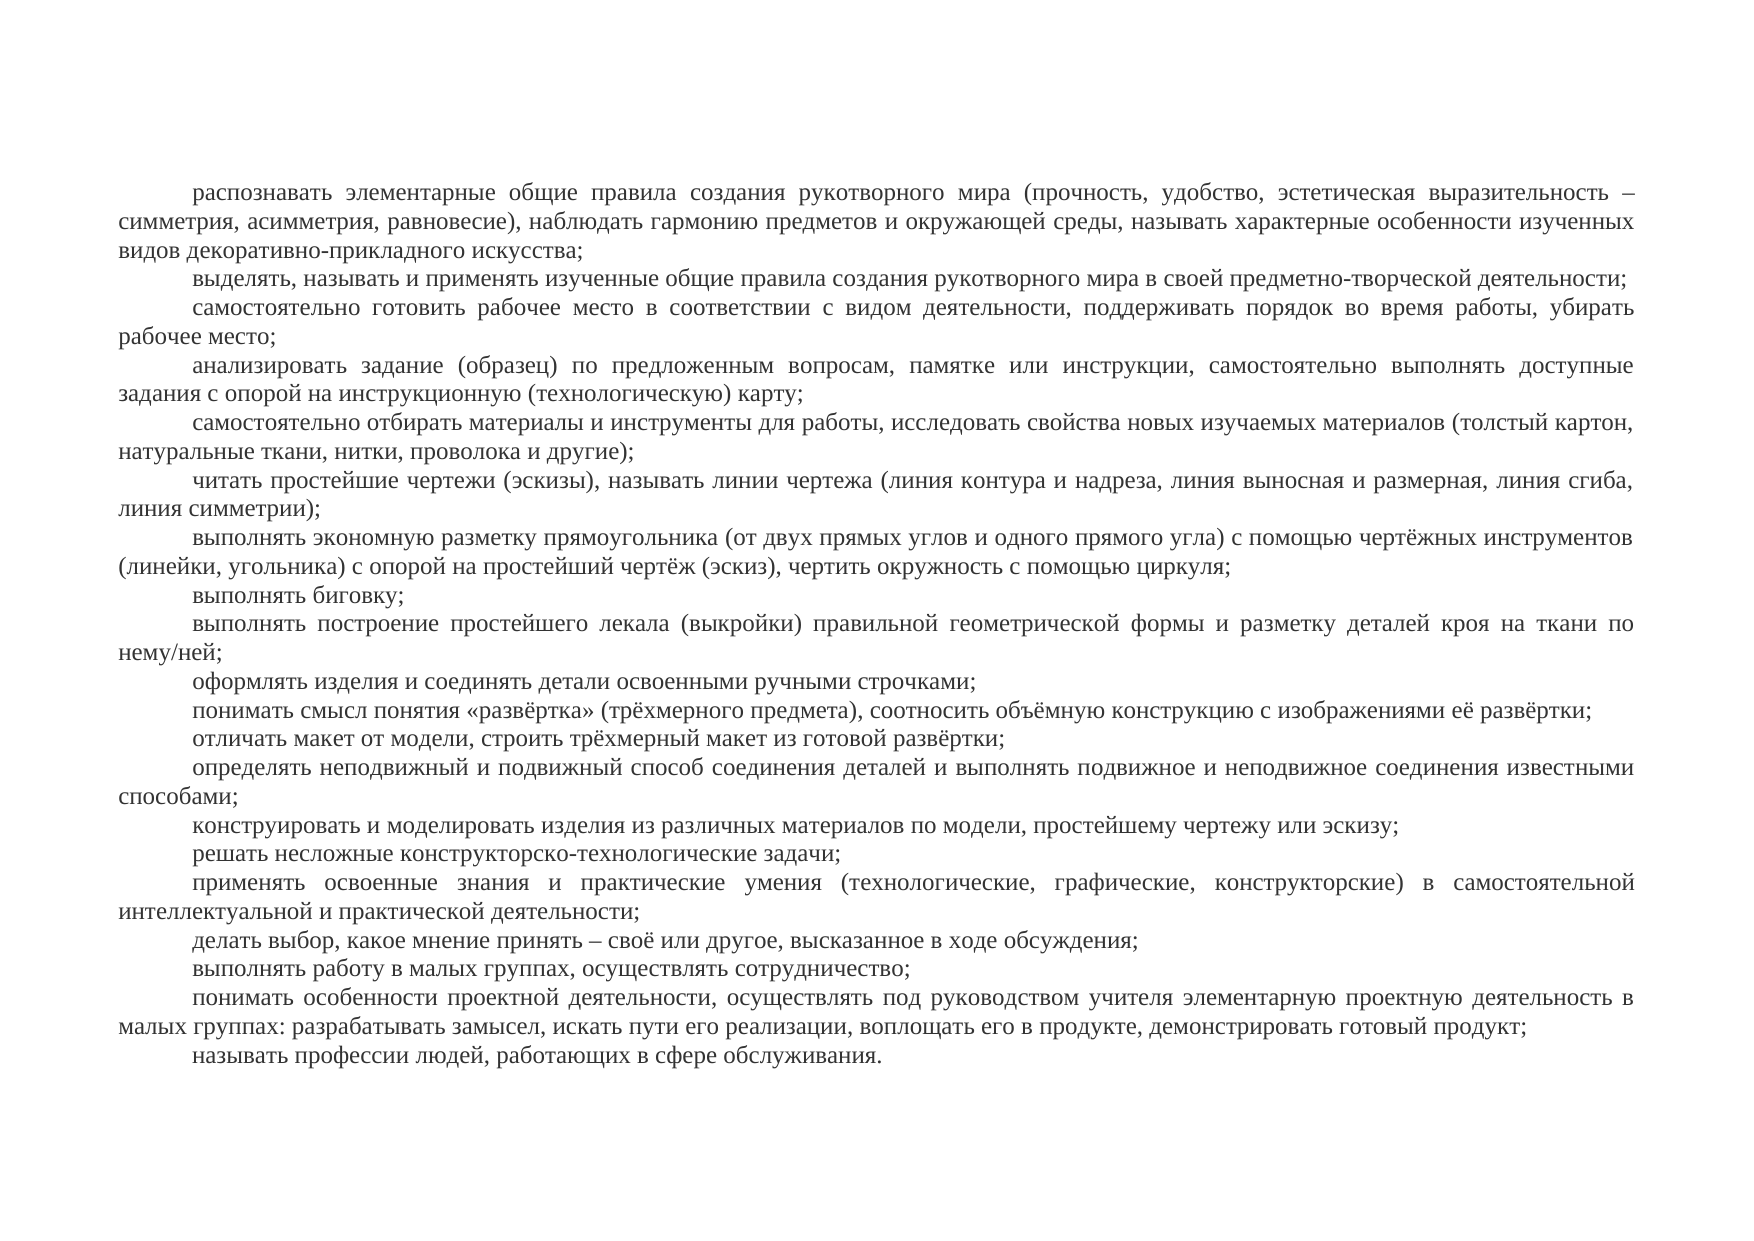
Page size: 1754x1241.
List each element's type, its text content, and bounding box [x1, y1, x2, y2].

text выполнять построение простейшего лекала (выкройки) правильной геометрической формы и разметку деталей кроя на ткани по нему/ней; [118, 608, 1636, 666]
text самостоятельно готовить рабочее место в соответствии с видом деятельности, поддерживать порядок во время работы, убирать рабочее место; [118, 292, 1636, 350]
text выполнять биговку; [118, 580, 1636, 608]
text понимать смысл понятия «развёртка» (трёхмерного предмета), соотносить объёмную конструкцию с изображениями её развёртки; [118, 695, 1636, 723]
text называть профессии людей, работающих в сфере обслуживания. [118, 1040, 1636, 1068]
text самостоятельно отбирать материалы и инструменты для работы, исследовать свойства новых изучаемых материалов (толстый картон, натуральные ткани, нитки, проволока и другие); [118, 407, 1636, 465]
text распознавать элементарные общие правила создания рукотворного мира (прочность, удобство, эстетическая выразительность – симметрия, асимметрия, равновесие), наблюдать гармонию предметов и окружающей среды, называть характерные особенности изученных видов декоративно-прикладного искусства; [118, 177, 1636, 263]
text решать несложные конструкторско-технологические задачи; [118, 838, 1636, 867]
text выполнять экономную разметку прямоугольника (от двух прямых углов и одного прямого угла) с помощью чертёжных инструментов (линейки, угольника) с опорой на простейший чертёж (эскиз), чертить окружность с помощью циркуля; [118, 522, 1636, 580]
text конструировать и моделировать изделия из различных материалов по модели, простейшему чертежу или эскизу; [118, 810, 1636, 838]
text определять неподвижный и подвижный способ соединения деталей и выполнять подвижное и неподвижное соединения известными способами; [118, 752, 1636, 810]
text анализировать задание (образец) по предложенным вопросам, памятке или инструкции, самостоятельно выполнять доступные задания с опорой на инструкционную (технологическую) карту; [118, 350, 1636, 407]
text понимать особенности проектной деятельности, осуществлять под руководством учителя элементарную проектную деятельность в малых группах: разрабатывать замысел, искать пути его реализации, воплощать его в продукте, демонстрировать готовый продукт; [118, 982, 1636, 1040]
text применять освоенные знания и практические умения (технологические, графические, конструкторские) в самостоятельной интеллектуальной и практической деятельности; [118, 867, 1636, 925]
text выделять, называть и применять изученные общие правила создания рукотворного мира в своей предметно-творческой деятельности; [118, 263, 1636, 292]
text выполнять работу в малых группах, осуществлять сотрудничество; [118, 953, 1636, 982]
text читать простейшие чертежи (эскизы), называть линии чертежа (линия контура и надреза, линия выносная и размерная, линия сгиба, линия симметрии); [118, 465, 1636, 522]
text оформлять изделия и соединять детали освоенными ручными строчками; [118, 666, 1636, 695]
text делать выбор, какое мнение принять – своё или другое, высказанное в ходе обсуждения; [118, 925, 1636, 953]
text отличать макет от модели, строить трёхмерный макет из готовой развёртки; [118, 723, 1636, 752]
